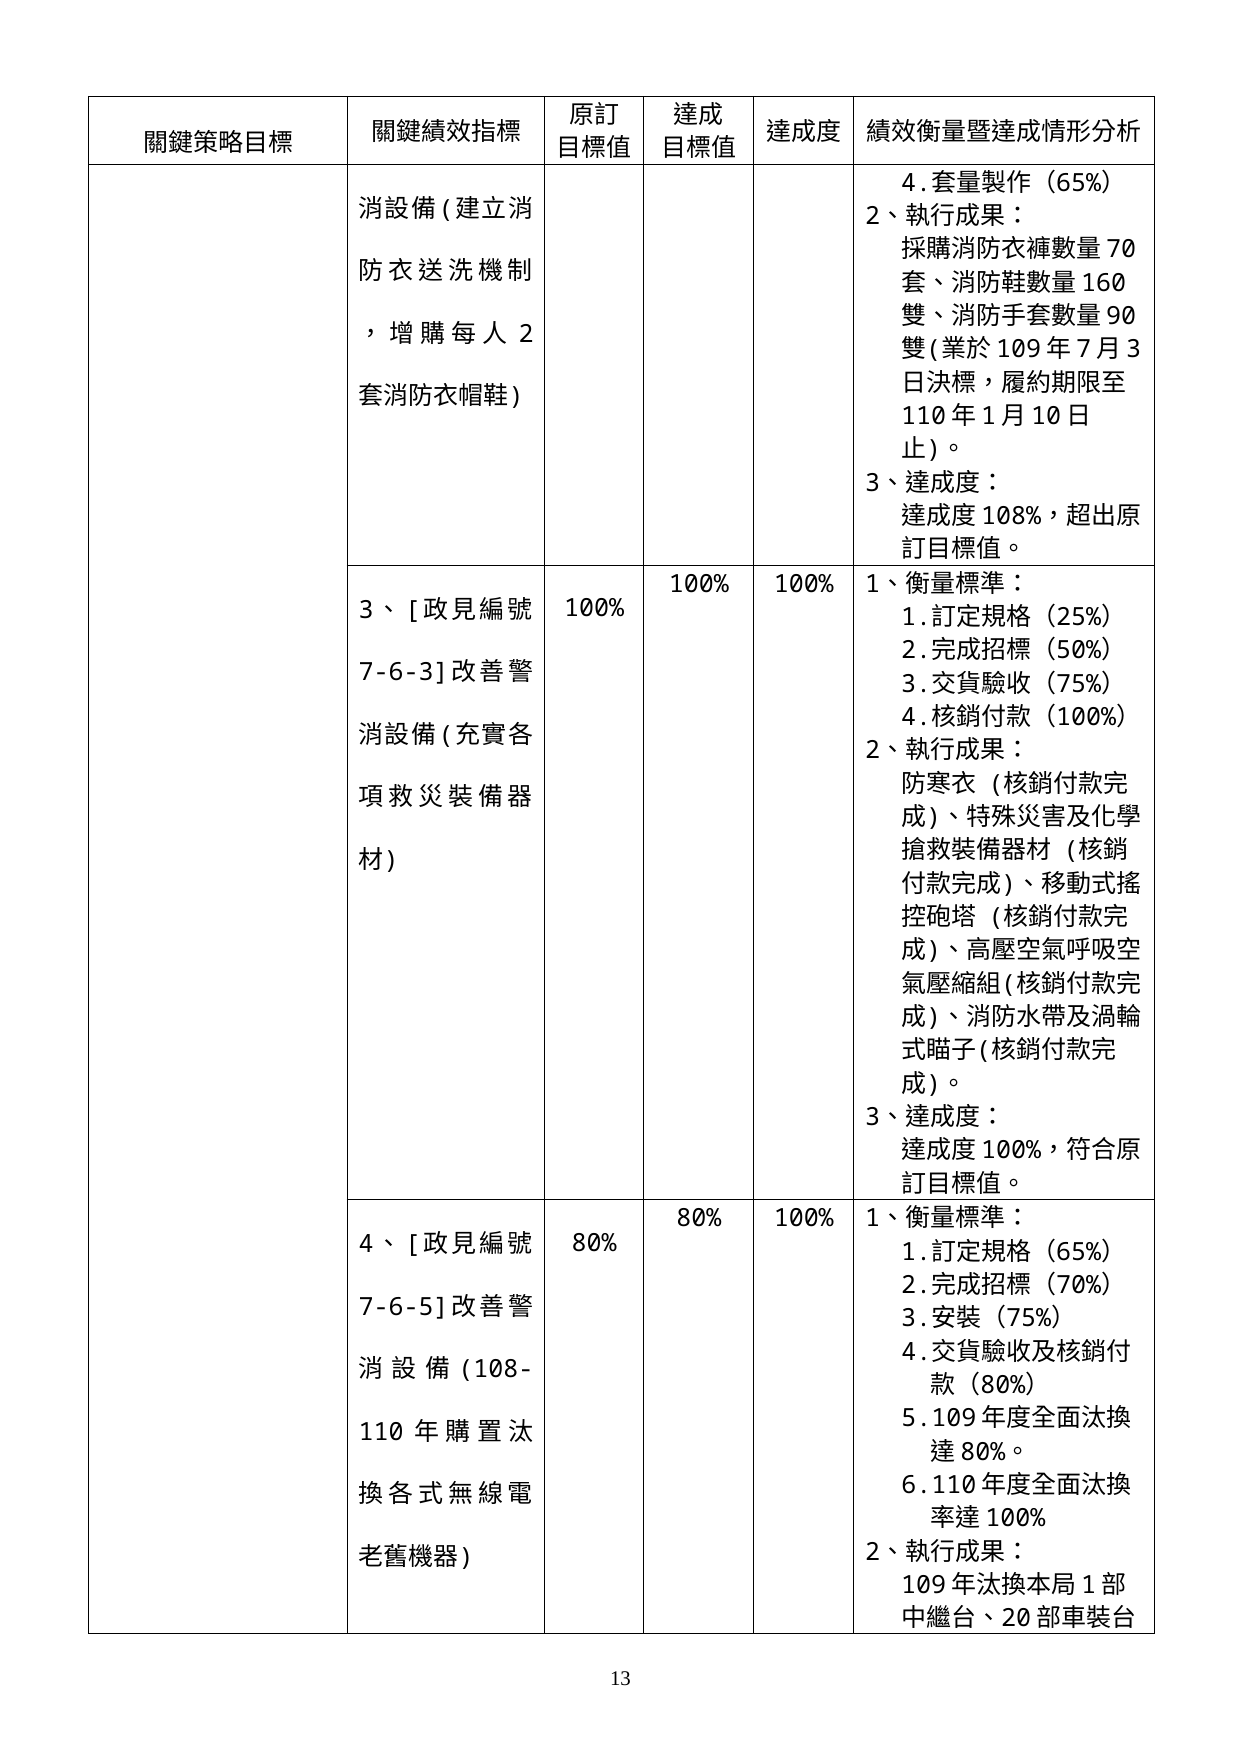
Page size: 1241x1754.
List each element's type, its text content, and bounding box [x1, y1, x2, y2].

table_cell 3、[政見編號7-6-3]改善警消設備(充實各項救災裝備器材) [348, 566, 544, 1199]
table_cell 4、[政見編號7-6-5]改善警消設備(108-110年購置汰換各式無線電老舊機器) [348, 1200, 544, 1633]
table_header 原訂 目標值 [545, 97, 643, 163]
table_cell 1、衡量標準： 1.訂定規格（25%） 2.完成招標（50%） 3.交貨驗收（75%） 4.核銷付款（100%） 2、執行成果： 防寒衣 (核銷付款完成)、特殊災害及化學搶救裝備器材 (核銷付款完成)、移動式搖控砲塔 (核銷付款完成)、高壓空氣呼吸空氣壓縮組(核銷付款完成)、消防水帶及渦輪式瞄子(核銷付款完成)。 3、達成度： 達成度100%，符合原訂目標值。 [854, 566, 1154, 1199]
table_header 績效衡量暨達成情形分析 [854, 97, 1154, 163]
table_cell 100% [545, 566, 643, 1199]
table_cell 100% [754, 566, 853, 1199]
table_header 達成度 [754, 97, 853, 163]
table_cell 80% [644, 1200, 753, 1633]
table_cell [754, 165, 853, 564]
table_header 關鍵績效指標 [348, 97, 544, 163]
table_cell 100% [754, 1200, 853, 1633]
table_cell [89, 165, 347, 1633]
table_cell 消設備(建立消防衣送洗機制，增購每人2套消防衣帽鞋) [348, 165, 544, 564]
table_cell 80% [545, 1200, 643, 1633]
table_cell [644, 165, 753, 564]
table_header 達成 目標值 [644, 97, 753, 163]
table_cell [545, 165, 643, 564]
table_cell 4.套量製作（65%） 2、執行成果： 採購消防衣褲數量70套、消防鞋數量160雙、消防手套數量90雙(業於109年7月3日決標，履約期限至110年1月10日止)。 3、達成度： 達成度108%，超出原訂目標值。 [854, 165, 1154, 564]
table_header 關鍵策略目標 [89, 97, 347, 163]
table_cell 100% [644, 566, 753, 1199]
table_cell 1、衡量標準： 1.訂定規格（65%） 2.完成招標（70%） 3.安裝（75%） 4.交貨驗收及核銷付款（80%） 5.109年度全面汰換達80%。 6.110年度全面汰換率達100% 2、執行成果： 109年汰換本局1部中繼台、20部車裝台 [854, 1200, 1154, 1633]
